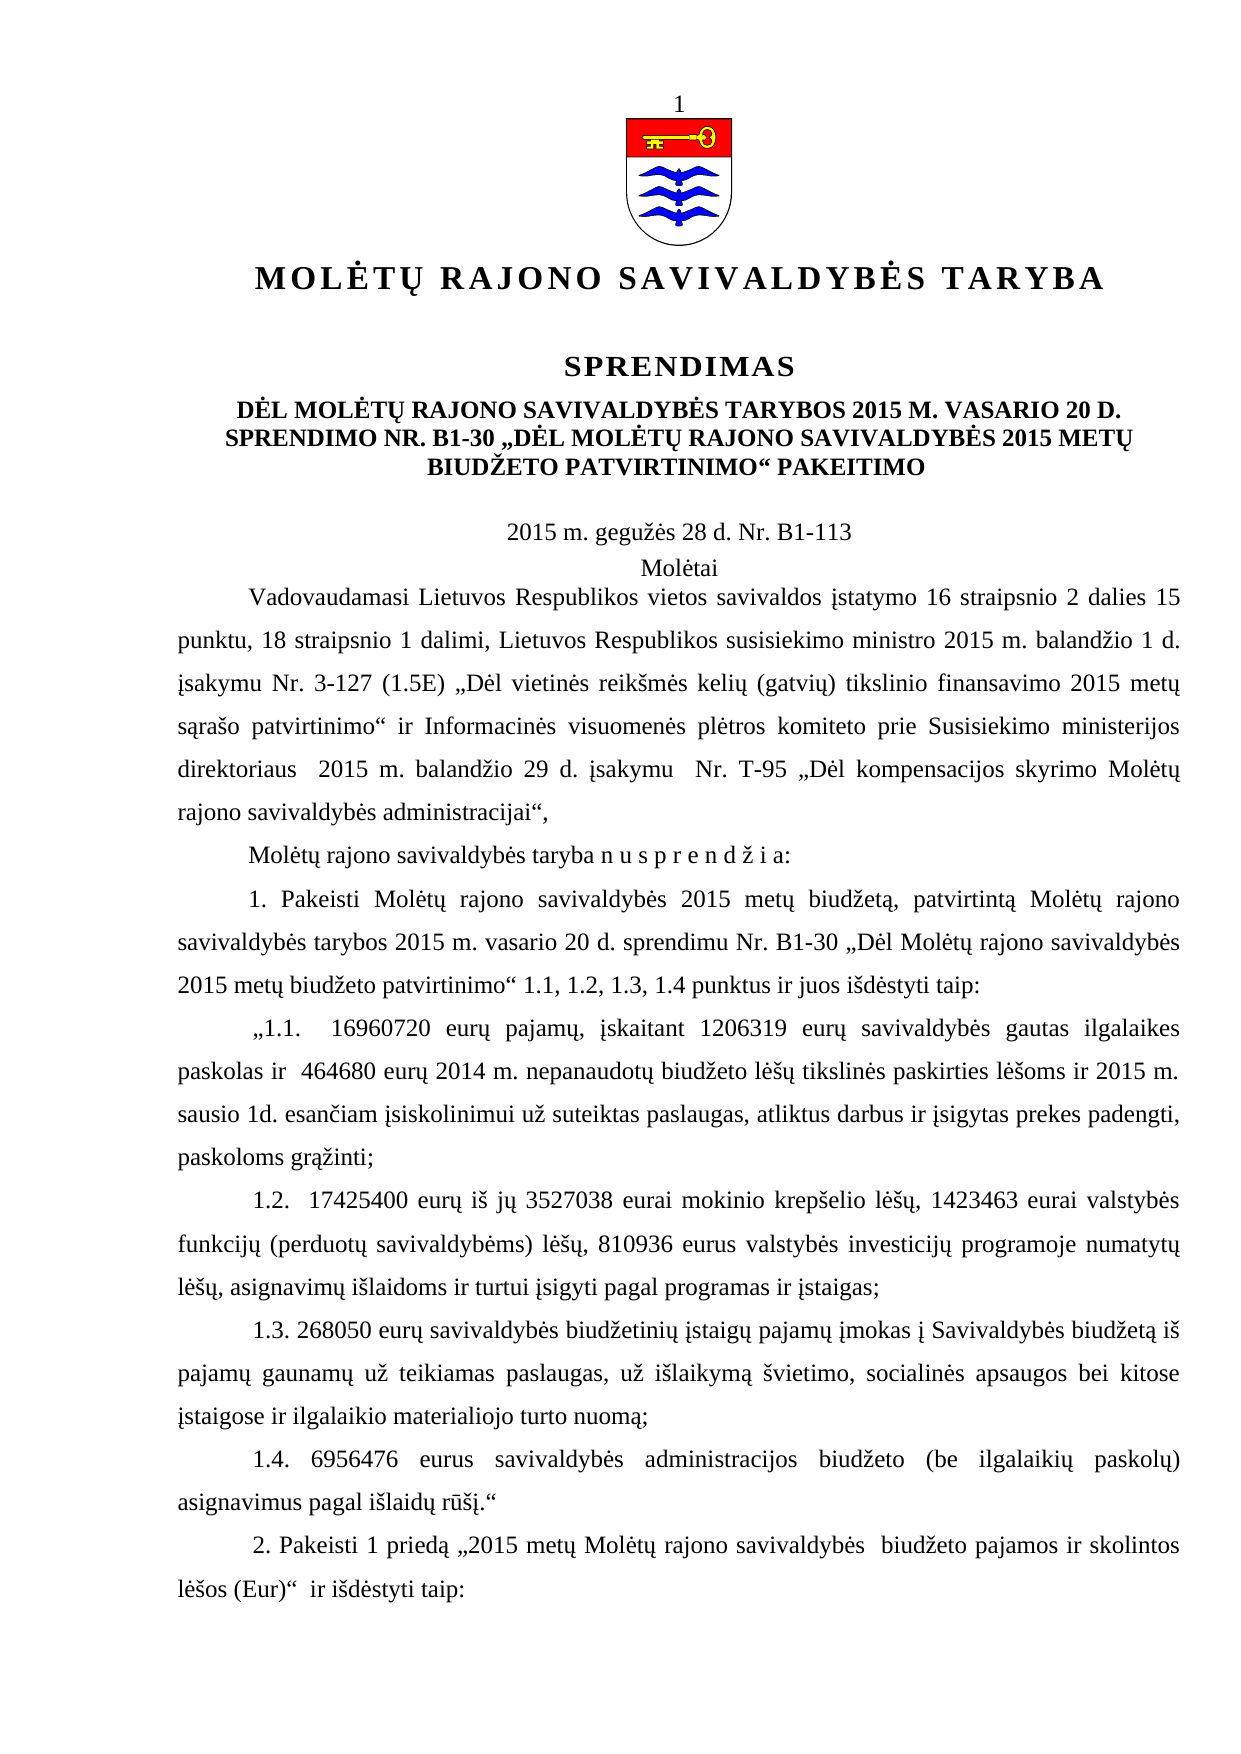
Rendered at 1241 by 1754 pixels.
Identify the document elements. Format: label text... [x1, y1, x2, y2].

text SPRENDIMAS [177, 349, 1181, 383]
text Molėtų rajono savivaldybės taryba [177, 258, 1181, 297]
text Dėl Molėtų rajono savivaldybės tarybos 2015 m. vasario 20 d. sprendimo Nr. b1-30 „dėl molėtų rajono savivaldybės 2015 metų biudžeto patvirtinimo“ pakeitimo [177, 395, 1181, 510]
text 2. Pakeisti 1 priedą „2015 metų Molėtų rajono savivaldybės biudžeto pajamos ir skolintos lėšos (Eur)“ ir išdėstyti taip: [177, 1531, 1181, 1602]
text „1.1. 16960720 eurų pajamų, įskaitant 1206319 eurų savivaldybės gautas ilgalaikes paskolas ir 464680 eurų 2014 m. nepanaudotų biudžeto lėšų tikslinės paskirties lėšoms ir 2015 m. sausio 1d. esančiam įsiskolinimui už suteiktas paslaugas, atliktus darbus ir įsigytas prekes padengti, paskoloms grąžinti; [177, 1013, 1181, 1171]
text 1.3. 268050 eurų savivaldybės biudžetinių įstaigų pajamų įmokas į Savivaldybės biudžetą iš pajamų gaunamų už teikiamas paslaugas, už išlaikymą švietimo, socialinės apsaugos bei kitose įstaigose ir ilgalaikio materialiojo turto nuomą; [177, 1315, 1181, 1430]
text 2015 m. gegužės 28 d. Nr. B1-113 [177, 517, 1181, 546]
text Vadovaudamasi Lietuvos Respublikos vietos savivaldos įstatymo 16 straipsnio 2 dalies 15 punktu, 18 straipsnio 1 dalimi, Lietuvos Respublikos susisiekimo ministro 2015 m. balandžio 1 d. įsakymu Nr. 3-127 (1.5E) „Dėl vietinės reikšmės kelių (gatvių) tikslinio finansavimo 2015 metų sąrašo patvirtinimo“ ir Informacinės visuomenės plėtros komiteto prie Susisiekimo ministerijos direktoriaus 2015 m. balandžio 29 d. įsakymu Nr. T-95 „Dėl kompensacijos skyrimo Molėtų rajono savivaldybės administracijai“, [177, 582, 1181, 826]
text Molėtų rajono savivaldybės taryba n u s p r e n d ž i a: [177, 841, 1181, 869]
text 1.2. 17425400 eurų iš jų 3527038 eurai mokinio krepšelio lėšų, 1423463 eurai valstybės funkcijų (perduotų savivaldybėms) lėšų, 810936 eurus valstybės investicijų programoje numatytų lėšų, asignavimų išlaidoms ir turtui įsigyti pagal programas ir įstaigas; [177, 1186, 1181, 1301]
text 1.4. 6956476 eurus savivaldybės administracijos biudžeto (be ilgalaikių paskolų) asignavimus pagal išlaidų rūšį.“ [177, 1444, 1181, 1516]
text Molėtai [177, 553, 1181, 582]
text 1. Pakeisti Molėtų rajono savivaldybės 2015 metų biudžetą, patvirtintą Molėtų rajono savivaldybės tarybos 2015 m. vasario 20 d. sprendimu Nr. B1-30 „Dėl Molėtų rajono savivaldybės 2015 metų biudžeto patvirtinimo“ 1.1, 1.2, 1.3, 1.4 punktus ir juos išdėstyti taip: [177, 884, 1181, 999]
